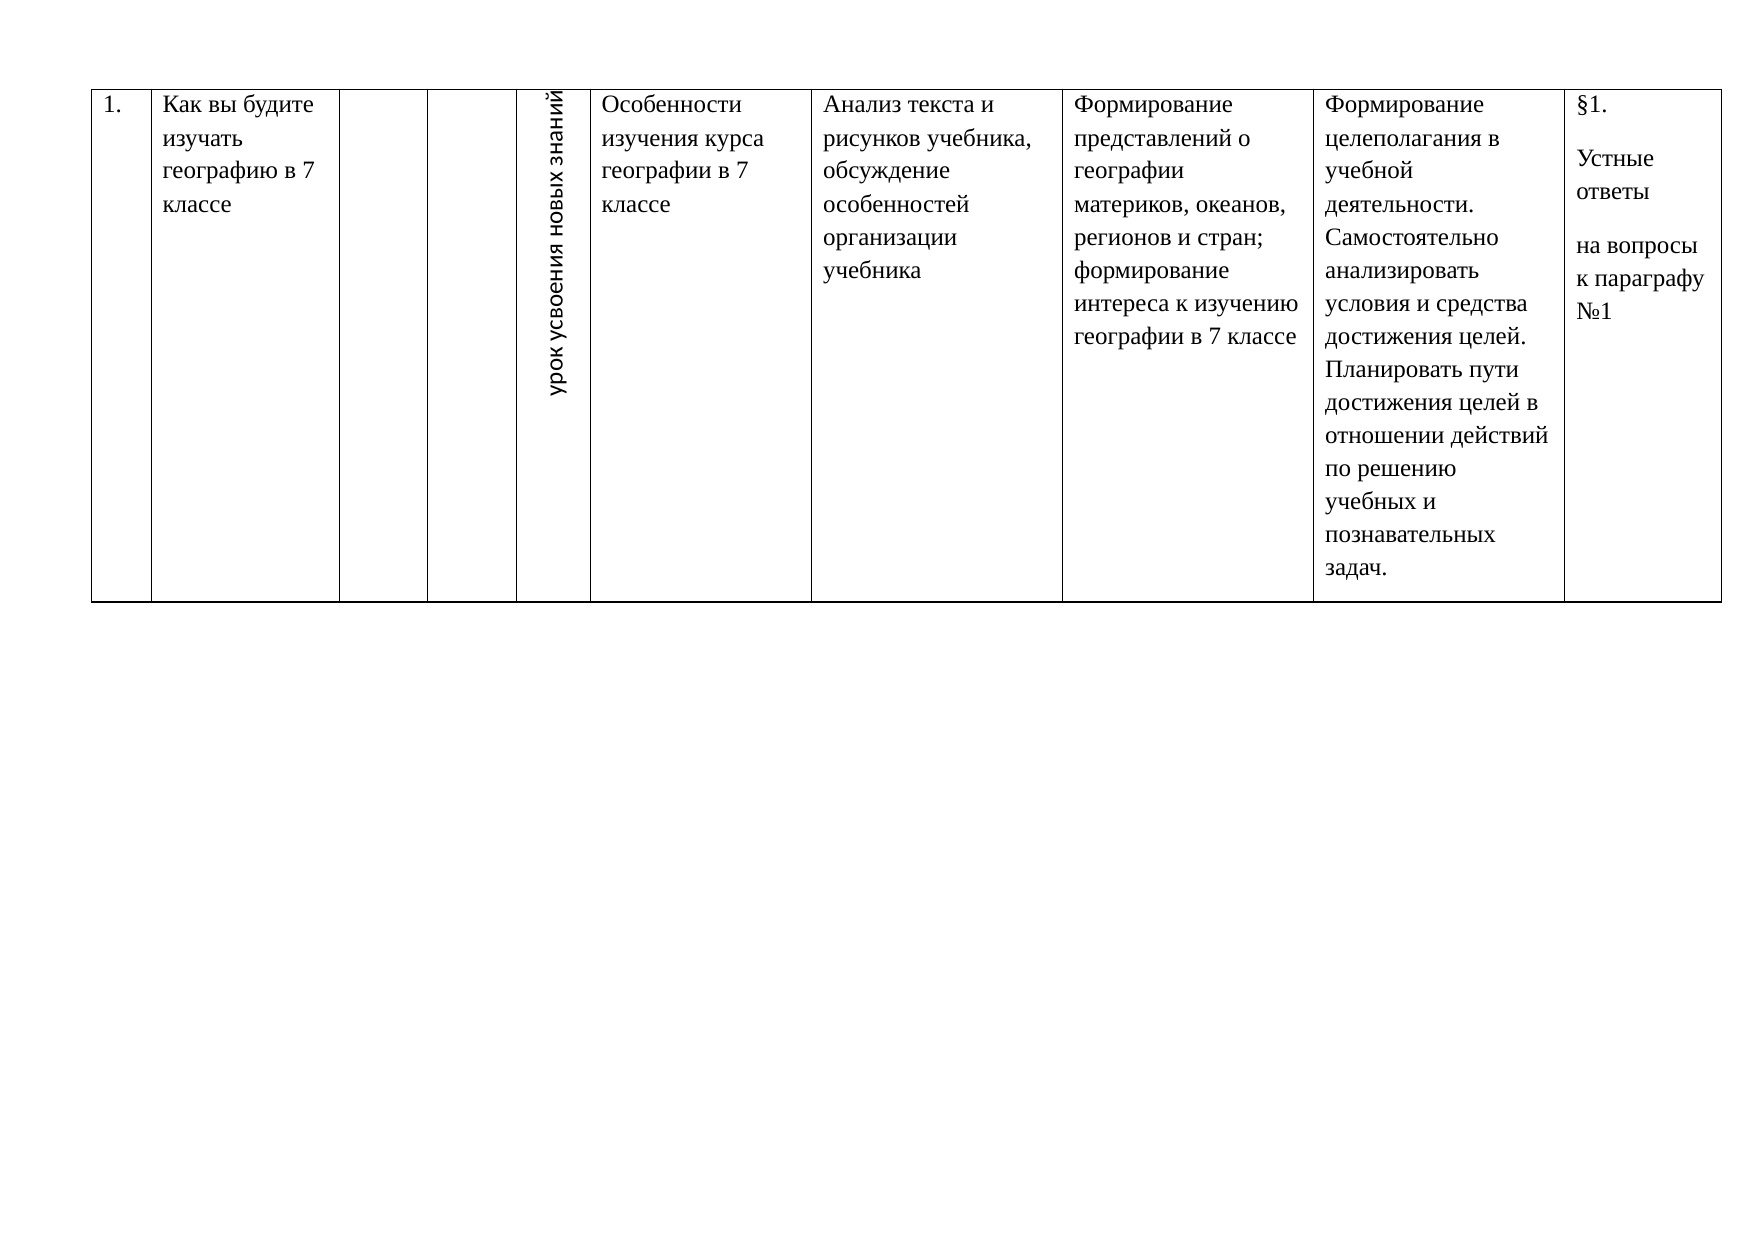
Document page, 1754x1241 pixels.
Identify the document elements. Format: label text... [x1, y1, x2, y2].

table_cell Особенности изучения курса географии в 7 классе [591, 90, 811, 601]
table_cell Формирование целеполагания в учебной деятельности. Самостоятельно анализировать условия и средства достижения целей. Планировать пути достижения целей в отношении действий по решению учебных и познавательных задач. [1314, 90, 1564, 601]
table_cell §1. Устные ответы на вопросы к параграфу №1 [1565, 90, 1721, 601]
table_cell Анализ текста и рисунков учебника, обсуждение особенностей организации учебника [812, 90, 1062, 601]
table_cell 1. [92, 90, 151, 601]
table_cell Формирование представлений о географии материков, океанов, регионов и стран; формирование интереса к изучению географии в 7 классе [1063, 90, 1313, 601]
table_cell [340, 90, 427, 601]
table_cell урок усвоения новых знаний [517, 90, 590, 601]
table_cell [428, 90, 516, 601]
table_cell Как вы будите изучать географию в 7 классе [152, 90, 339, 601]
